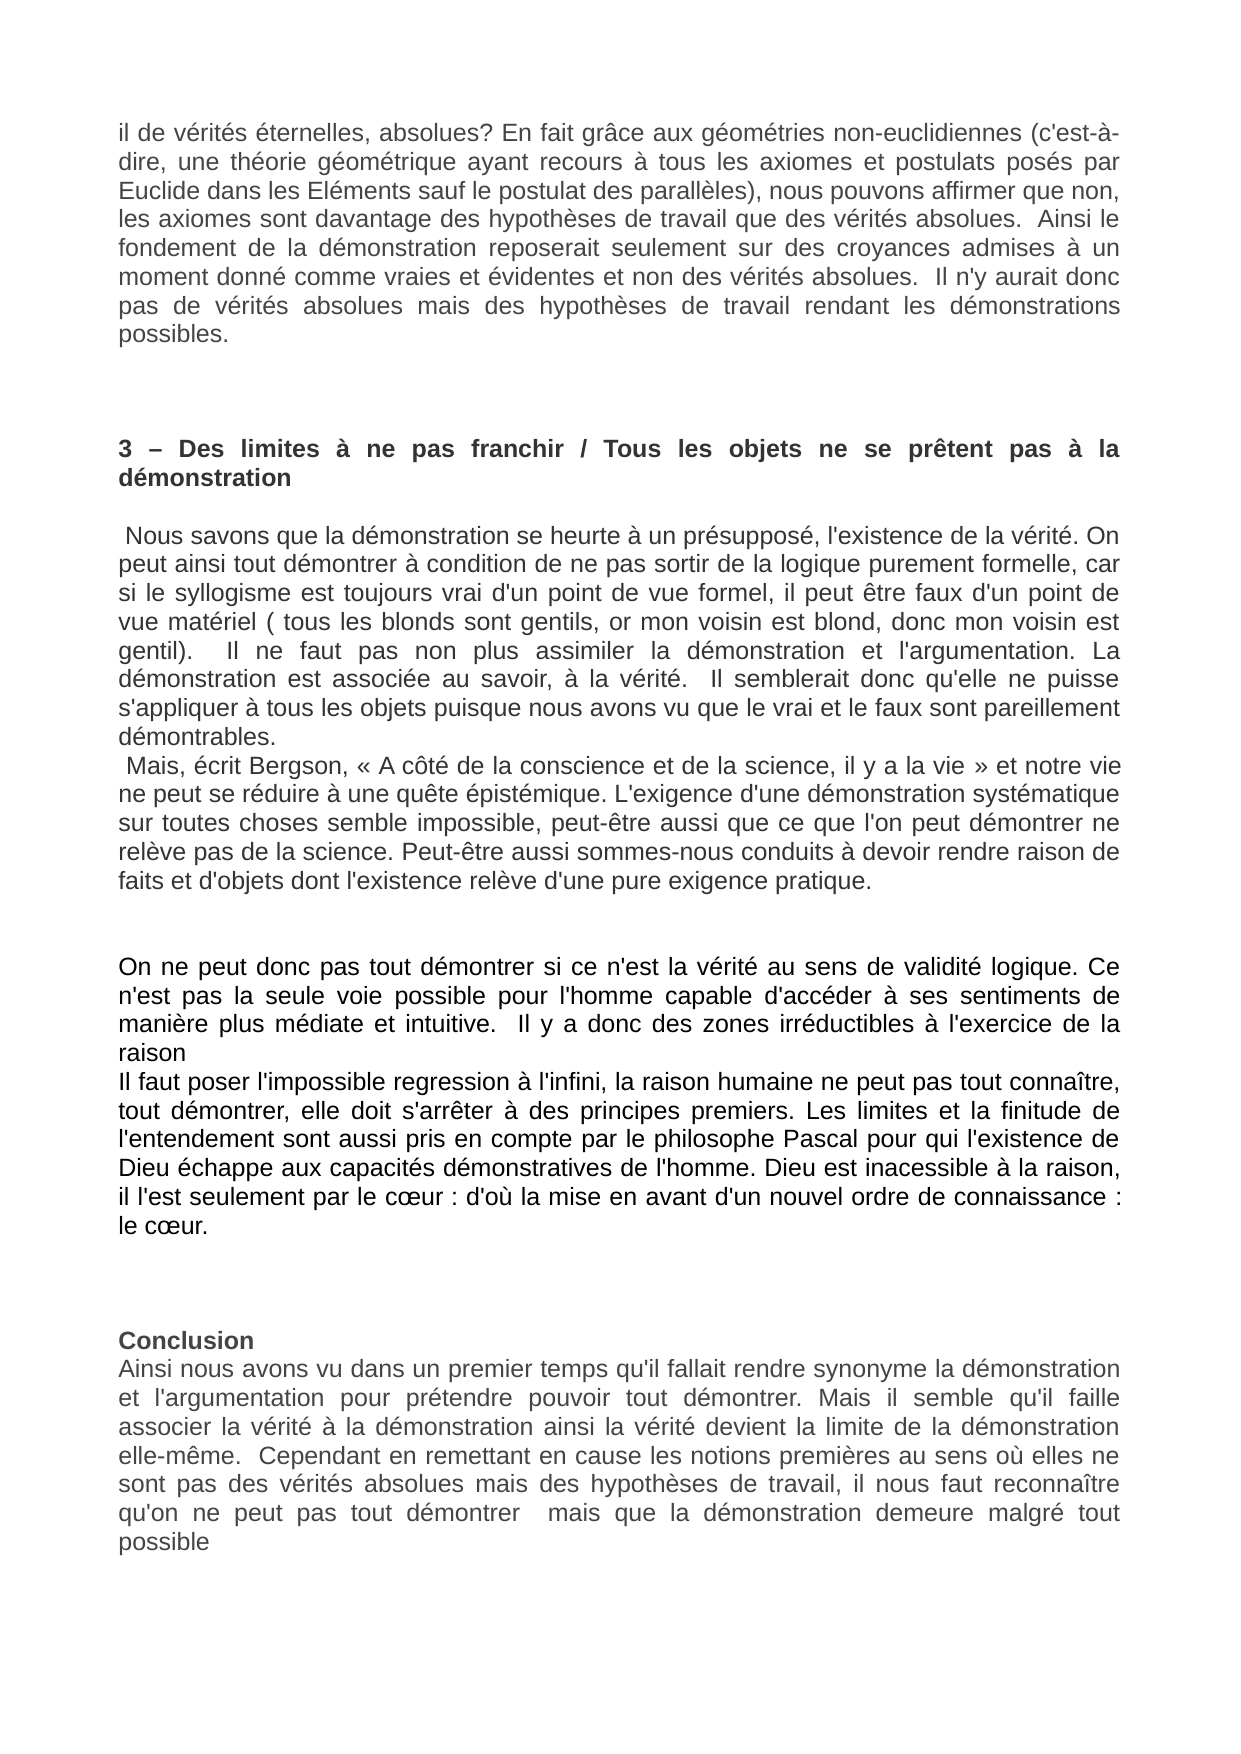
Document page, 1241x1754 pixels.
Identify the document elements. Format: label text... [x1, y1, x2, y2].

text -il de vérités éternelles, absolues? En fait grâce aux géométries non-euclidiennes (c'est-à-dire, une théorie géométrique ayant recours à tous les axiomes et postulats posés par Euclide dans les Eléments sauf le postulat des parallèles), nous pouvons affirmer que non, les axiomes sont davantage des hypothèses de travail que des vérités absolues. Ainsi le fondement de la démonstration reposerait seulement sur des croyances admises à un moment donné comme vraies et évidentes et non des vérités absolues. Il n'y aurait donc pas de vérités absolues mais des hypothèses de travail rendant les démonstrations possibles. [118, 118, 1122, 348]
text Nous savons que la démonstration se heurte à un présupposé, l'existence de la vérité. On peut ainsi tout démontrer à condition de ne pas sortir de la logique purement formelle, car si le syllogisme est toujours vrai d'un point de vue formel, il peut être faux d'un point de vue matériel ( tous les blonds sont gentils, or mon voisin est blond, donc mon voisin est gentil). Il ne faut pas non plus assimiler la démonstration et l'argumentation. La démonstration est associée au savoir, à la vérité. Il semblerait donc qu'elle ne puisse s'appliquer à tous les objets puisque nous avons vu que le vrai et le faux sont pareillement démontrables. [118, 521, 1122, 751]
text 3 – Des limites à ne pas franchir / Tous les objets ne se prêtent pas à la démonstration [118, 434, 1122, 492]
text Conclusion [118, 1326, 1122, 1354]
text Mais, écrit Bergson, « A côté de la conscience et de la science, il y a la vie » et notre vie ne peut se réduire à une quête épistémique. L'exigence d'une démonstration systématique sur toutes choses semble impossible, peut-être aussi que ce que l'on peut démontrer ne relève pas de la science. Peut-être aussi sommes-nous conduits à devoir rendre raison de faits et d'objets dont l'existence relève d'une pure exigence pratique. [118, 751, 1122, 894]
text On ne peut donc pas tout démontrer si ce n'est la vérité au sens de validité logique. Ce n'est pas la seule voie possible pour l'homme capable d'accéder à ses sentiments de manière plus médiate et intuitive. Il y a donc des zones irréductibles à l'exercice de la raison [118, 952, 1122, 1067]
text Ainsi nous avons vu dans un premier temps qu'il fallait rendre synonyme la démonstration et l'argumentation pour prétendre pouvoir tout démontrer. Mais il semble qu'il faille associer la vérité à la démonstration ainsi la vérité devient la limite de la démonstration elle-même. Cependant en remettant en cause les notions premières au sens où elles ne sont pas des vérités absolues mais des hypothèses de travail, il nous faut reconnaître qu'on ne peut pas tout démontrer mais que la démonstration demeure malgré tout possible [118, 1354, 1122, 1556]
text Il faut poser l'impossible regression à l'infini, la raison humaine ne peut pas tout connaître, tout démontrer, elle doit s'arrêter à des principes premiers. Les limites et la finitude de l'entendement sont aussi pris en compte par le philosophe Pascal pour qui l'existence de Dieu échappe aux capacités démonstratives de l'homme. Dieu est inacessible à la raison, il l'est seulement par le cœur : d'où la mise en avant d'un nouvel ordre de connaissance : le cœur. [118, 1067, 1122, 1239]
